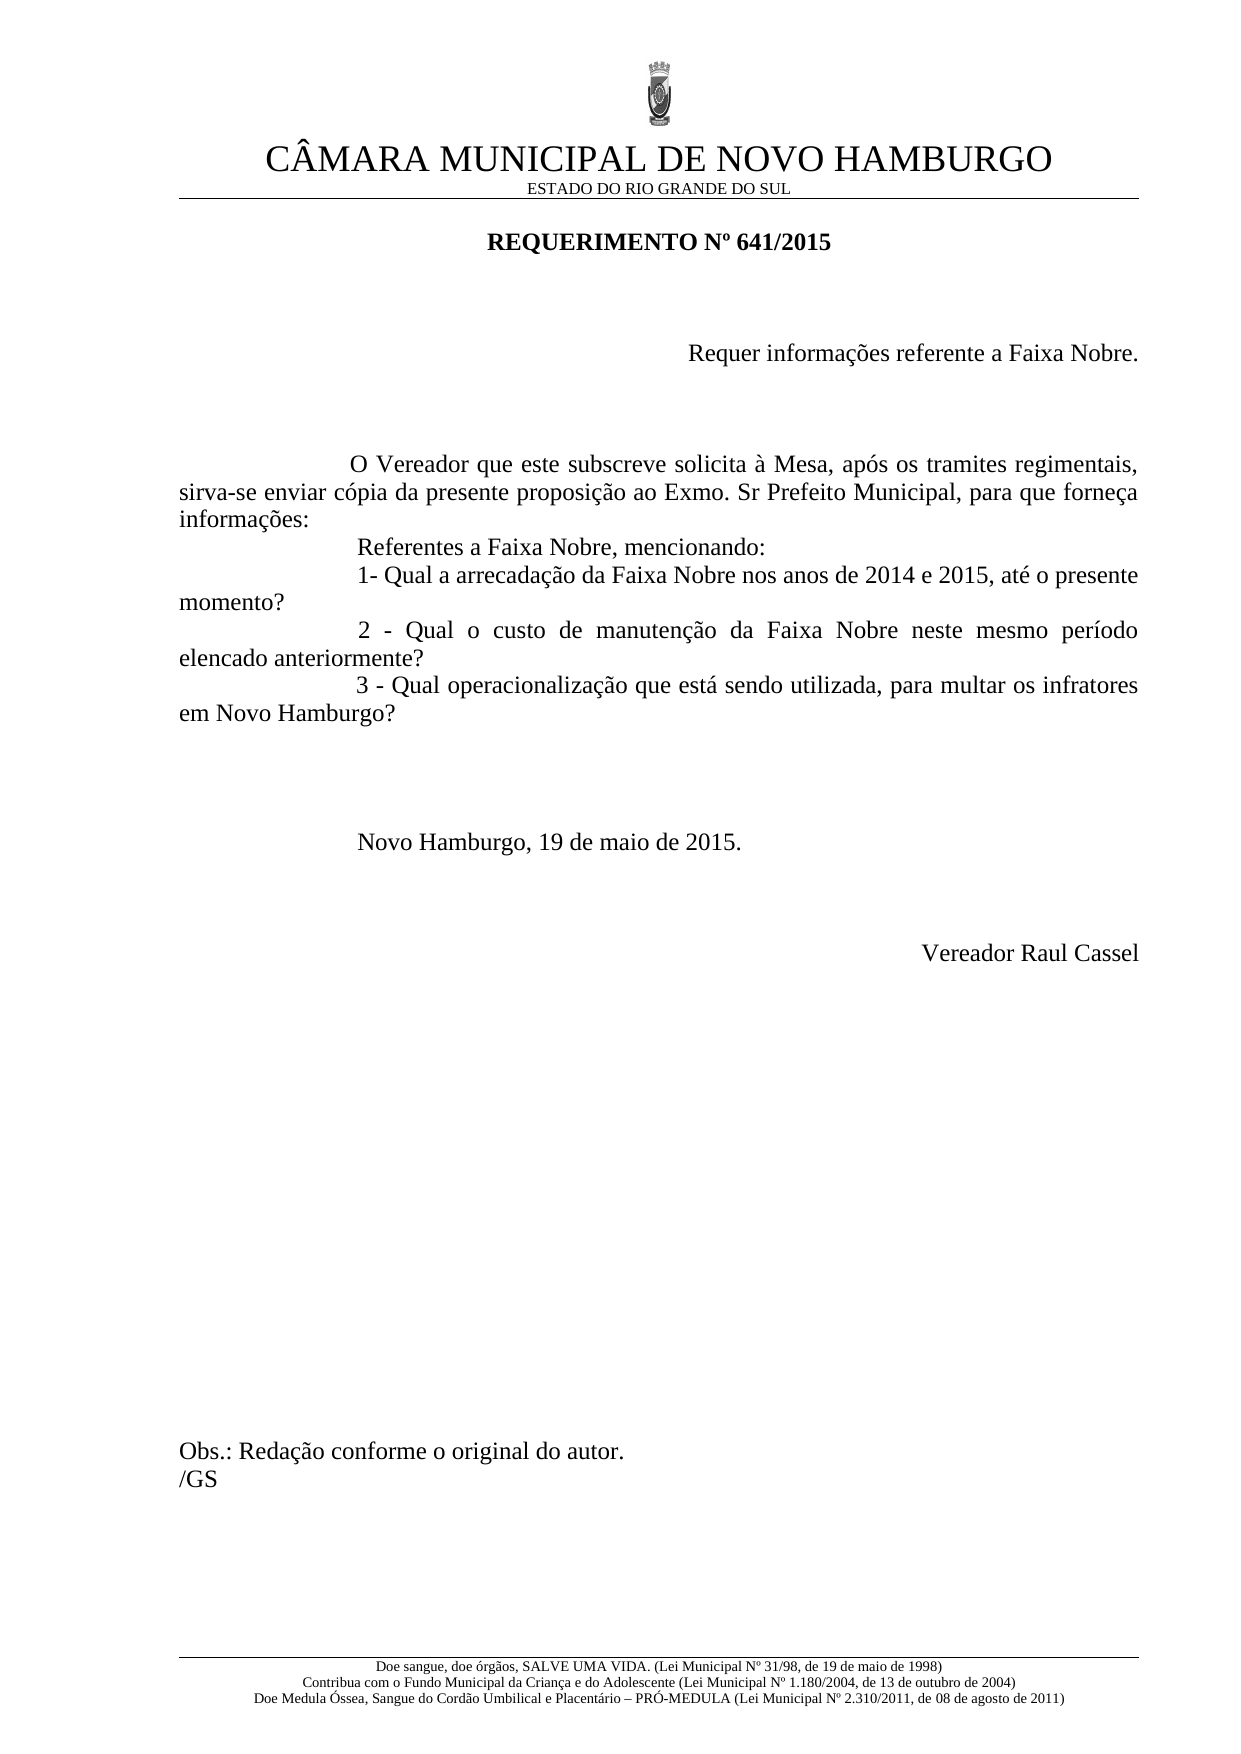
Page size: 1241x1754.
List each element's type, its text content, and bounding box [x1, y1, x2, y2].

text Requer informações referente a Faixa Nobre. [653, 339, 1139, 367]
text 3 - Qual operacionalização que está sendo utilizada, para multar os infratores em Novo Hamburgo? [179, 672, 1139, 727]
text Vereador Raul Cassel [179, 939, 1139, 966]
text /GS [179, 1465, 1139, 1493]
text 2 - Qual o custo de manutenção da Faixa Nobre neste mesmo período elencado anteriormente? [179, 616, 1139, 672]
text REQUERIMENTO Nº 641/2015 [179, 228, 1139, 256]
text Obs.: Redação conforme o original do autor. [179, 1437, 1139, 1465]
text Novo Hamburgo, 19 de maio de 2015. [179, 828, 1139, 856]
text 1- Qual a arrecadação da Faixa Nobre nos anos de 2014 e 2015, até o presente momento? [179, 561, 1139, 616]
text Referentes a Faixa Nobre, mencionando: [179, 533, 1139, 561]
text O Vereador que este subscreve solicita à Mesa, após os tramites regimentais, sirva-se enviar cópia da presente proposição ao Exmo. Sr Prefeito Municipal, para que forneça informações: [179, 450, 1139, 533]
